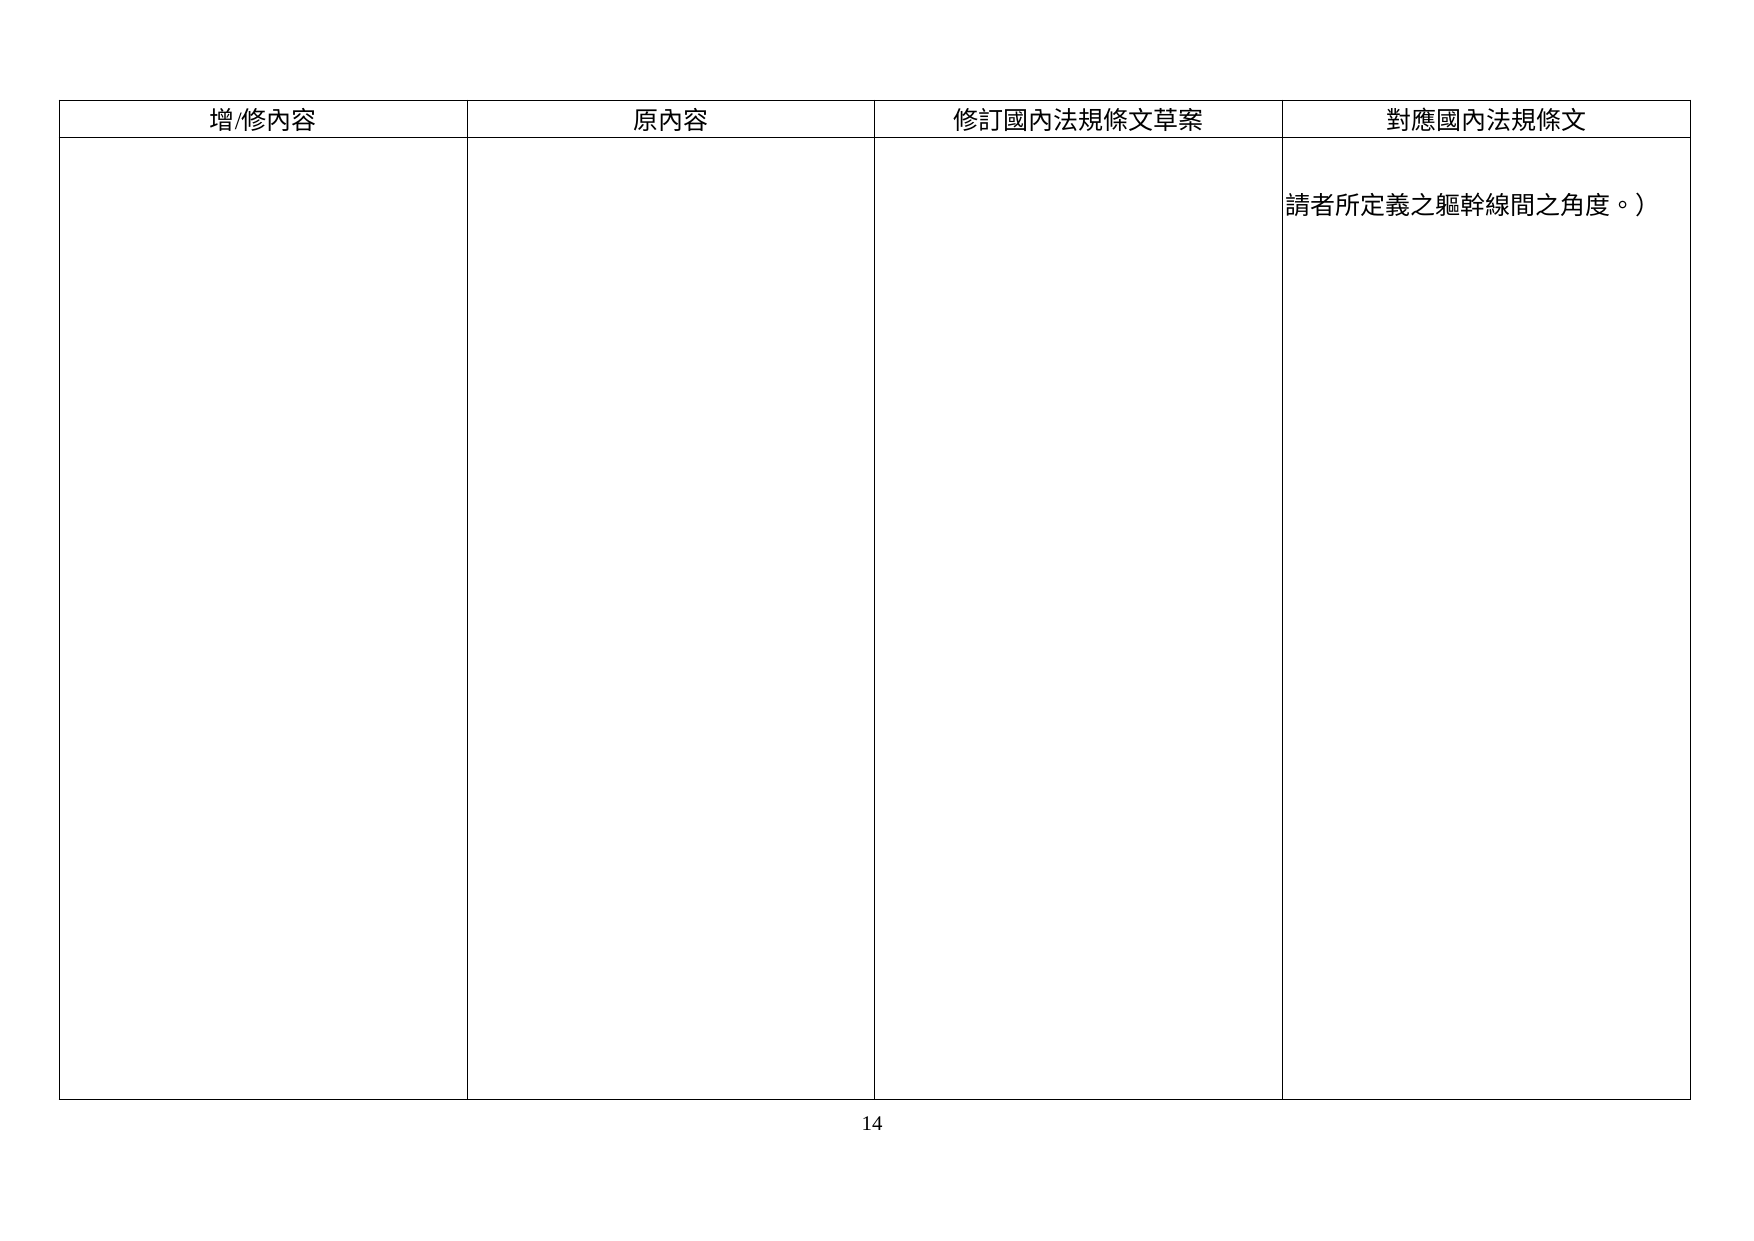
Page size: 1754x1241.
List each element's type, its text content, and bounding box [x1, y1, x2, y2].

table_cell [875, 138, 1282, 1098]
table_header 修訂國內法規條文草案 [875, 101, 1282, 137]
table_header 對應國內法規條文 [1283, 101, 1690, 137]
table_header 原內容 [468, 101, 874, 137]
table_cell 請者所定義之軀幹線間之角度。） [1283, 138, 1690, 1098]
table_cell [468, 138, 874, 1098]
table_cell [60, 138, 467, 1098]
table_header 增/修內容 [60, 101, 467, 137]
